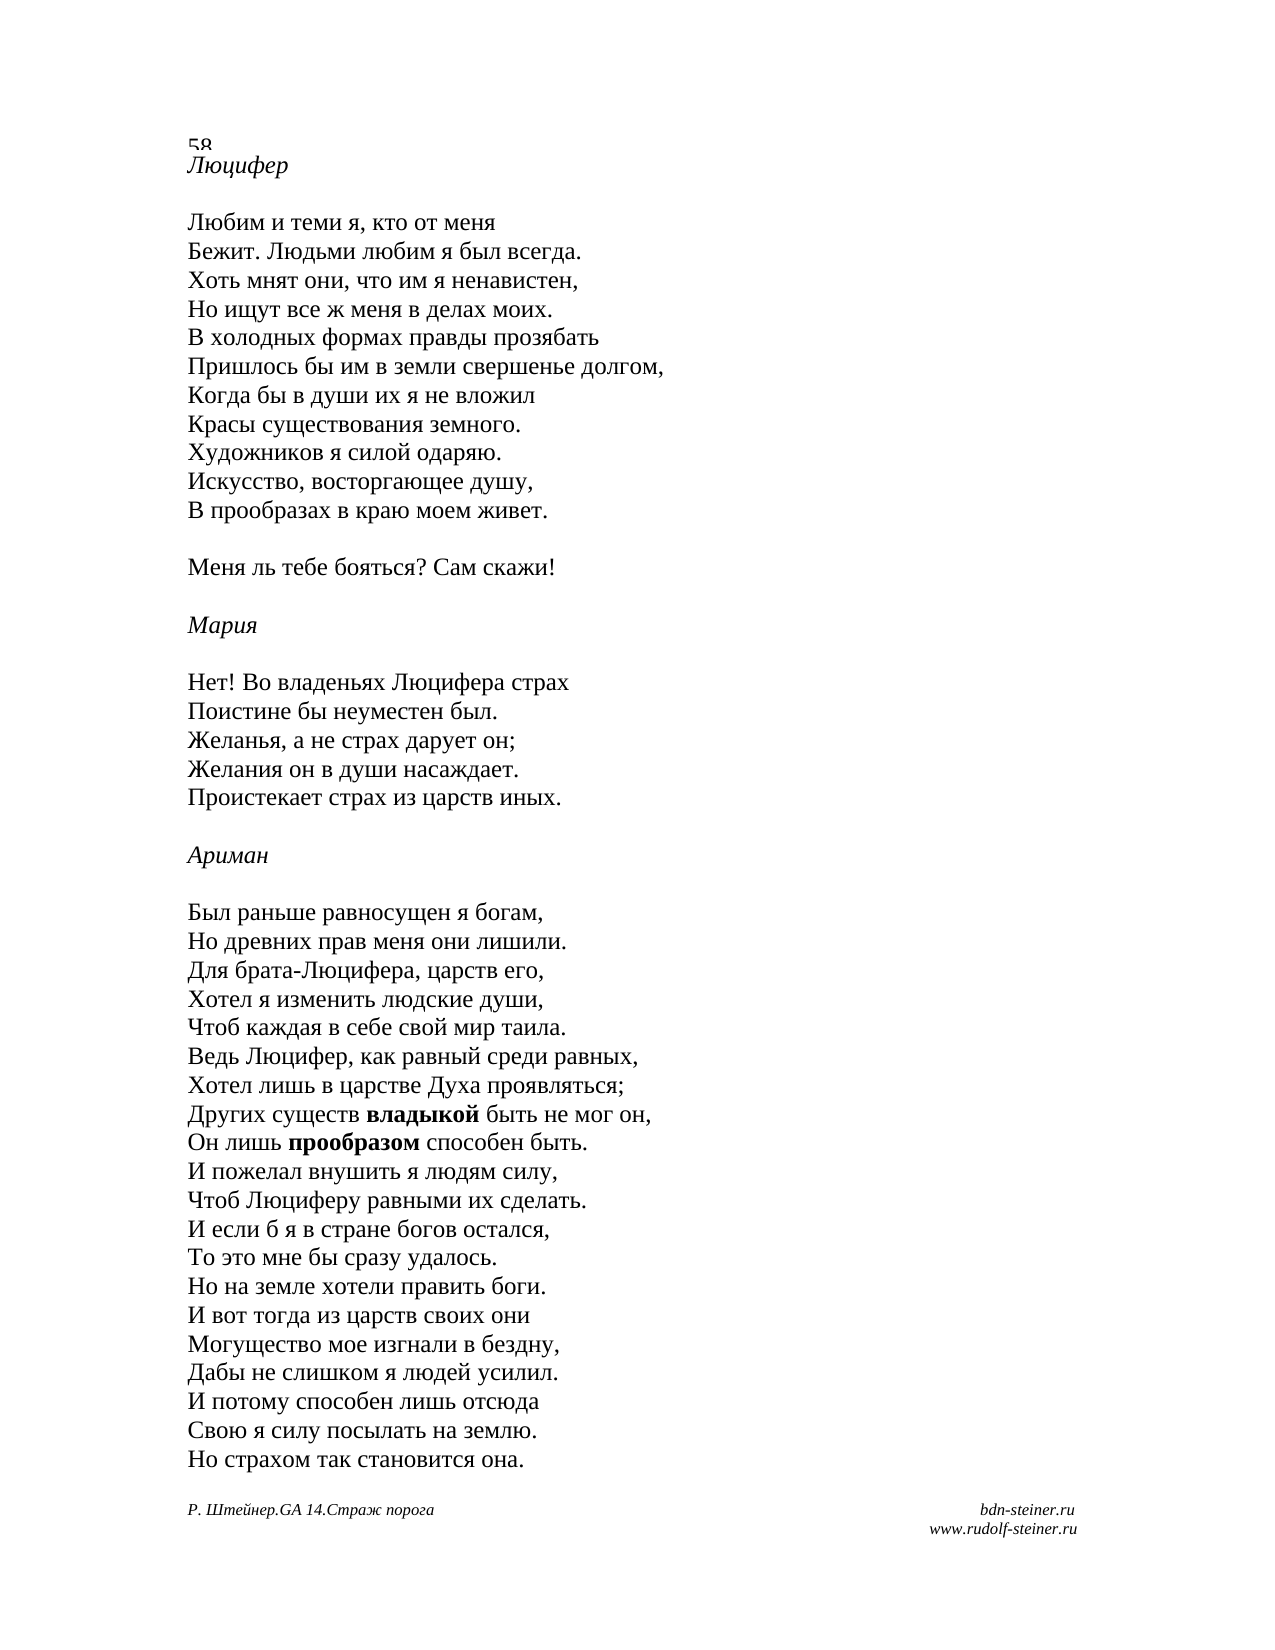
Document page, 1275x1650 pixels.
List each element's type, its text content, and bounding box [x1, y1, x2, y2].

text Люцифер [187, 150, 1087, 179]
text Любим и теми я, кто от меня Бежит. Людьми любим я был всегда. Хоть мнят они, что им я ненавистен, Но ищут все ж меня в делах моих. В холодных формах правды прозябать Пришлось бы им в земли свершенье долгом, Когда бы в души их я не вложил Красы существования земного. Художников я силой одаряю. Искусство, восторгающее душу, В прообразах в краю моем живет. [187, 207, 1087, 524]
text Мария [187, 610, 1087, 639]
text Меня ль тебе бояться? Сам скажи! [187, 552, 1087, 581]
text Был раньше равносущен я богам, Но древних прав меня они лишили. Для брата-Люцифера, царств его, Хотел я изменить людские души, Чтоб каждая в себе свой мир таила. Ведь Люцифер, как равный среди равных, Хотел лишь в царстве Духа проявляться; Других существ владыкой быть не мог он, Он лишь прообразом способен быть. И пожелал внушить я людям силу, Чтоб Люциферу равными их сделать. И если б я в стране богов остался, То это мне бы сразу удалось. Но на земле хотели править боги. И вот тогда из царств своих они Могущество мое изгнали в бездну, Дабы не слишком я людей усилил. И потому способен лишь отсюда Свою я силу посылать на землю. Но страхом так становится она. [187, 897, 1087, 1472]
text Нет! Во владеньях Люцифера страх Поистине бы неуместен был. Желанья, а не страх дарует он; Желания он в души насаждает. Проистекает страх из царств иных. [187, 667, 1087, 811]
text Ариман [187, 840, 1087, 869]
